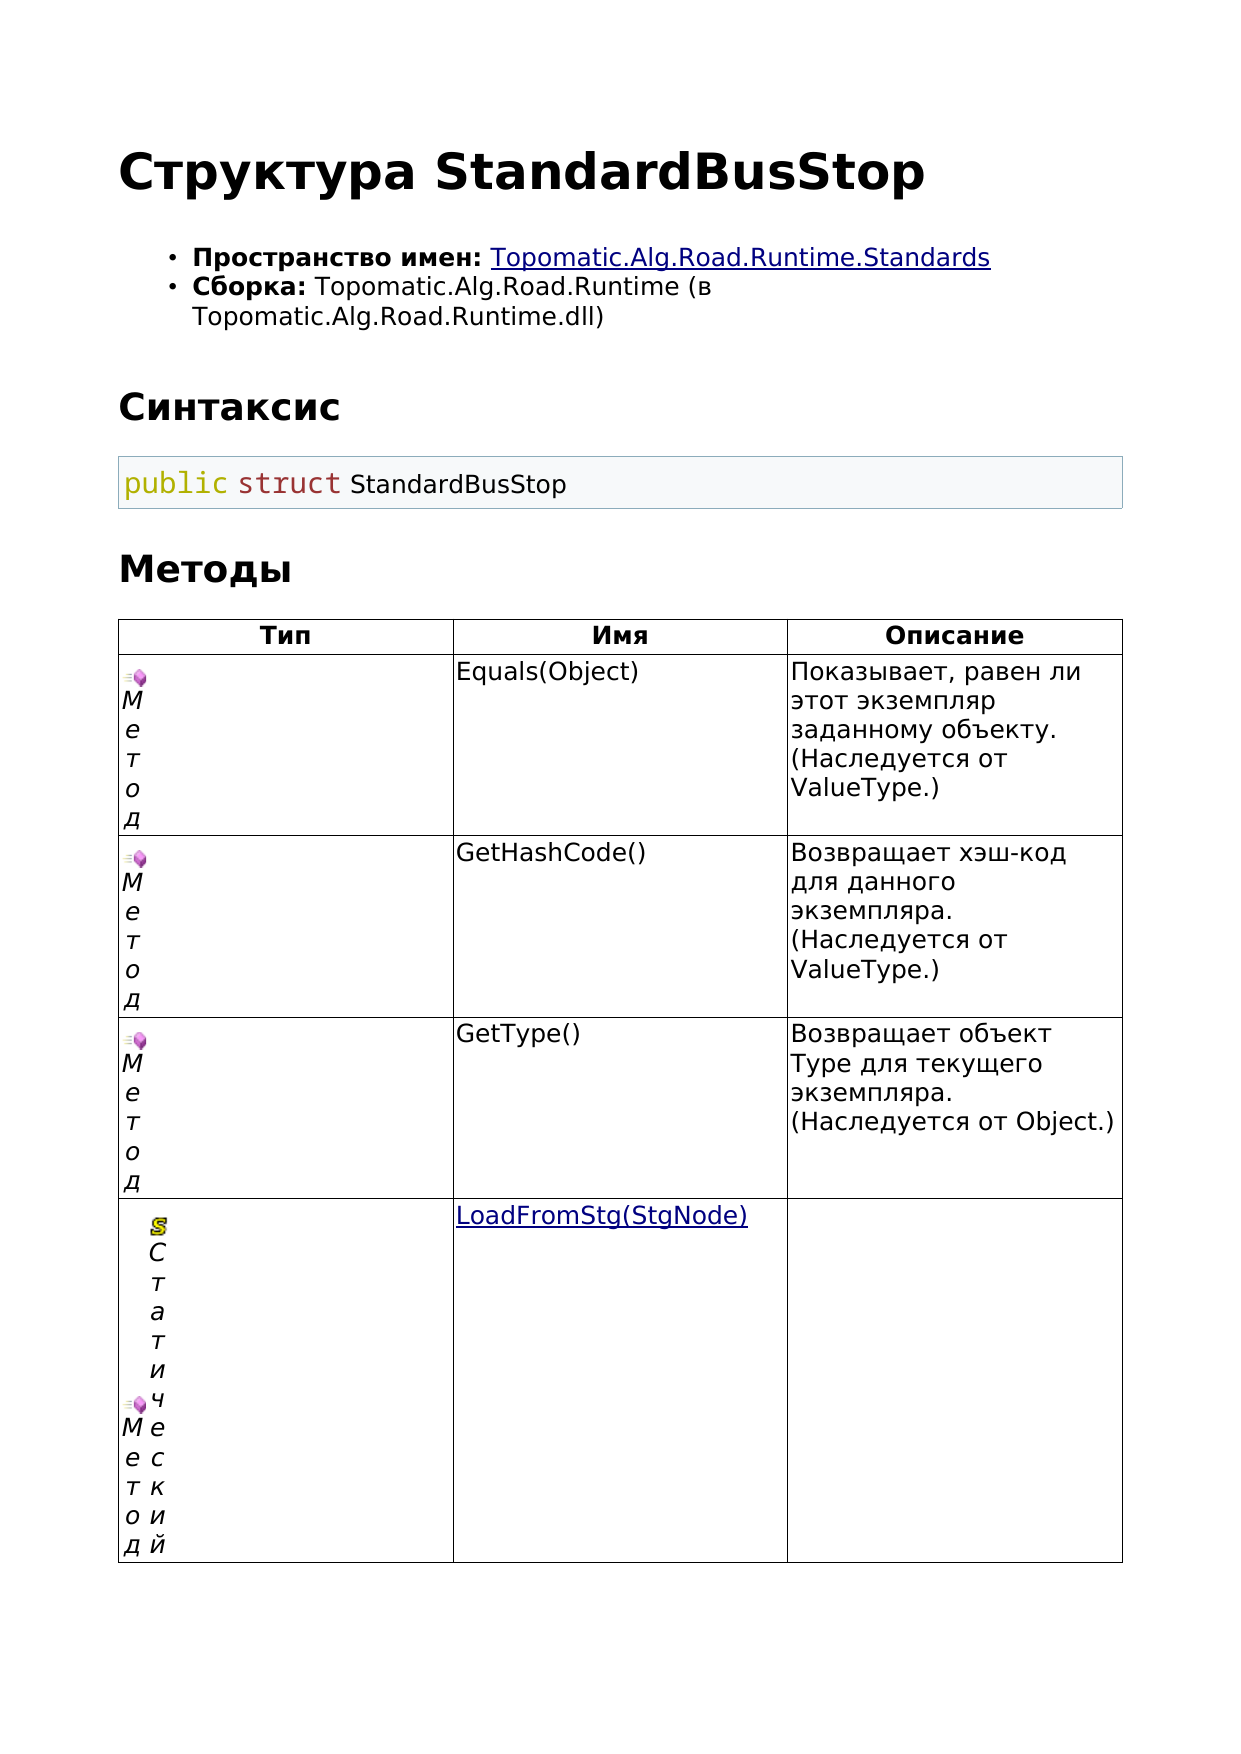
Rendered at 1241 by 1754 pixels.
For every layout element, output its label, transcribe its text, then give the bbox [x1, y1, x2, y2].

table_cell [119, 836, 453, 1017]
picture [121, 1032, 147, 1050]
table_cell LoadFromStg(StgNode) [454, 1199, 787, 1562]
picture [121, 1396, 146, 1414]
subtitle Структура StandardBusStop [118, 143, 1122, 201]
table_header Имя [454, 620, 787, 654]
subtitle Методы [118, 548, 1122, 591]
table_cell [119, 655, 453, 835]
table_cell GetHashCode() [454, 836, 787, 1017]
picture [121, 669, 147, 687]
table_header Тип [119, 620, 453, 654]
table_cell GetType() [454, 1018, 787, 1198]
subtitle Синтаксис [118, 385, 1122, 429]
table_cell [788, 1199, 1122, 1562]
list Сборка: Topomatic.Alg.Road.Runtime (в Topomatic.Alg.Road.Runtime.dll) [177, 272, 1122, 331]
picture [146, 1213, 172, 1239]
table_header Описание [788, 620, 1122, 654]
table_cell Показывает, равен ли этот экземпляр заданному объекту. (Наследуется от ValueType.) [788, 655, 1122, 835]
table_cell [119, 1018, 453, 1198]
table_cell Equals(Object) [454, 655, 787, 835]
picture [121, 850, 147, 868]
table_cell Возвращает хэш-код для данного экземпляра. (Наследуется от ValueType.) [788, 836, 1122, 1017]
table_cell [119, 1199, 453, 1562]
table_cell Возвращает объект Type для текущего экземпляра. (Наследуется от Object.) [788, 1018, 1122, 1198]
table_header public struct StandardBusStop [119, 457, 1122, 508]
list Пространство имен: Topomatic.Alg.Road.Runtime.Standards [177, 243, 1122, 272]
